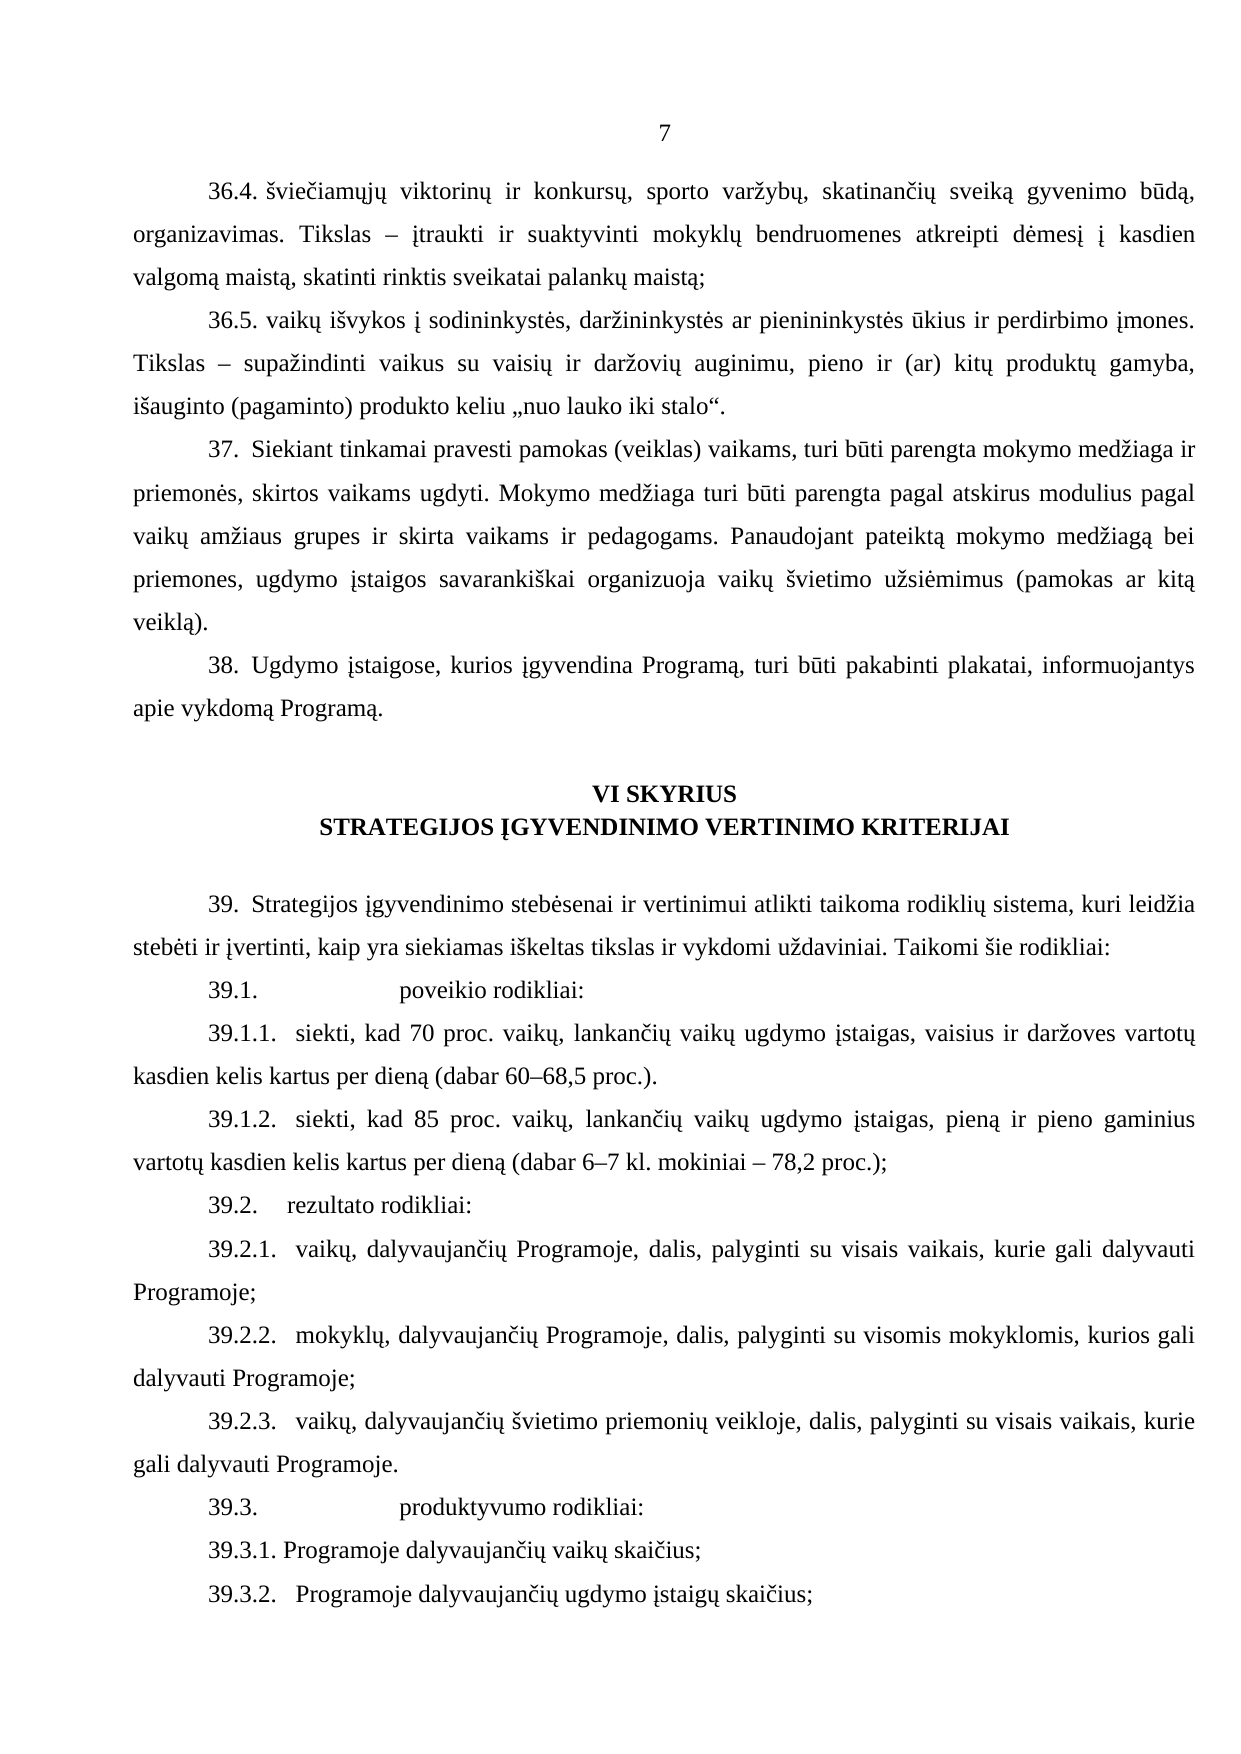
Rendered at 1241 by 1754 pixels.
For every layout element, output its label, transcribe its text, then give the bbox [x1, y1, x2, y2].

text 39.3.1. Programoje dalyvaujančių vaikų skaičius; [208, 1536, 1196, 1564]
text 39.1.2. siekti, kad 85 proc. vaikų, lankančių vaikų ugdymo įstaigas, pieną ir pieno gaminius vartotų kasdien kelis kartus per dieną (dabar 6–7 kl. mokiniai – 78,2 proc.); [133, 1104, 1196, 1176]
text 36.4. šviečiamųjų viktorinų ir konkursų, sporto varžybų, skatinančių sveiką gyvenimo būdą, organizavimas. Tikslas – įtraukti ir suaktyvinti mokyklų bendruomenes atkreipti dėmesį į kasdien valgomą maistą, skatinti rinktis sveikatai palankų maistą; [133, 176, 1196, 291]
text 39. Strategijos įgyvendinimo stebėsenai ir vertinimui atlikti taikoma rodiklių sistema, kuri leidžia stebėti ir įvertinti, kaip yra siekiamas iškeltas tikslas ir vykdomi uždaviniai. Taikomi šie rodikliai: [133, 889, 1196, 961]
text 36.5. vaikų išvykos į sodininkystės, daržininkystės ar pienininkystės ūkius ir perdirbimo įmones. Tikslas – supažindinti vaikus su vaisių ir daržovių auginimu, pieno ir (ar) kitų produktų gamyba, išauginto (pagaminto) produkto keliu „nuo lauko iki stalo“. [133, 305, 1196, 420]
text 39.2.3. vaikų, dalyvaujančių švietimo priemonių veikloje, dalis, palyginti su visais vaikais, kurie gali dalyvauti Programoje. [133, 1406, 1196, 1478]
text VI SKYRIUS [133, 779, 1196, 808]
text 39.1.1. siekti, kad 70 proc. vaikų, lankančių vaikų ugdymo įstaigas, vaisius ir daržoves vartotų kasdien kelis kartus per dieną (dabar 60–68,5 proc.). [133, 1018, 1196, 1090]
text 39.3.2. Programoje dalyvaujančių ugdymo įstaigų skaičius; [133, 1579, 1196, 1607]
text 37. Siekiant tinkamai pravesti pamokas (veiklas) vaikams, turi būti parengta mokymo medžiaga ir priemonės, skirtos vaikams ugdyti. Mokymo medžiaga turi būti parengta pagal atskirus modulius pagal vaikų amžiaus grupes ir skirta vaikams ir pedagogams. Panaudojant pateiktą mokymo medžiagą bei priemones, ugdymo įstaigos savarankiškai organizuoja vaikų švietimo užsiėmimus (pamokas ar kitą veiklą). [133, 434, 1196, 636]
text 38. Ugdymo įstaigose, kurios įgyvendina Programą, turi būti pakabinti plakatai, informuojantys apie vykdomą Programą. [133, 650, 1196, 722]
text 39.1. poveikio rodikliai: [208, 975, 1196, 1004]
text 39.3. produktyvumo rodikliai: [208, 1492, 1196, 1521]
text 39.2.2. mokyklų, dalyvaujančių Programoje, dalis, palyginti su visomis mokyklomis, kurios gali dalyvauti Programoje; [133, 1320, 1196, 1392]
text STRATEGIJOS ĮGYVENDINIMO VERTINIMO KRITERIJAI [133, 812, 1196, 841]
text 39.2.1. vaikų, dalyvaujančių Programoje, dalis, palyginti su visais vaikais, kurie gali dalyvauti Programoje; [133, 1234, 1196, 1306]
text 39.2. rezultato rodikliai: [208, 1191, 1196, 1219]
